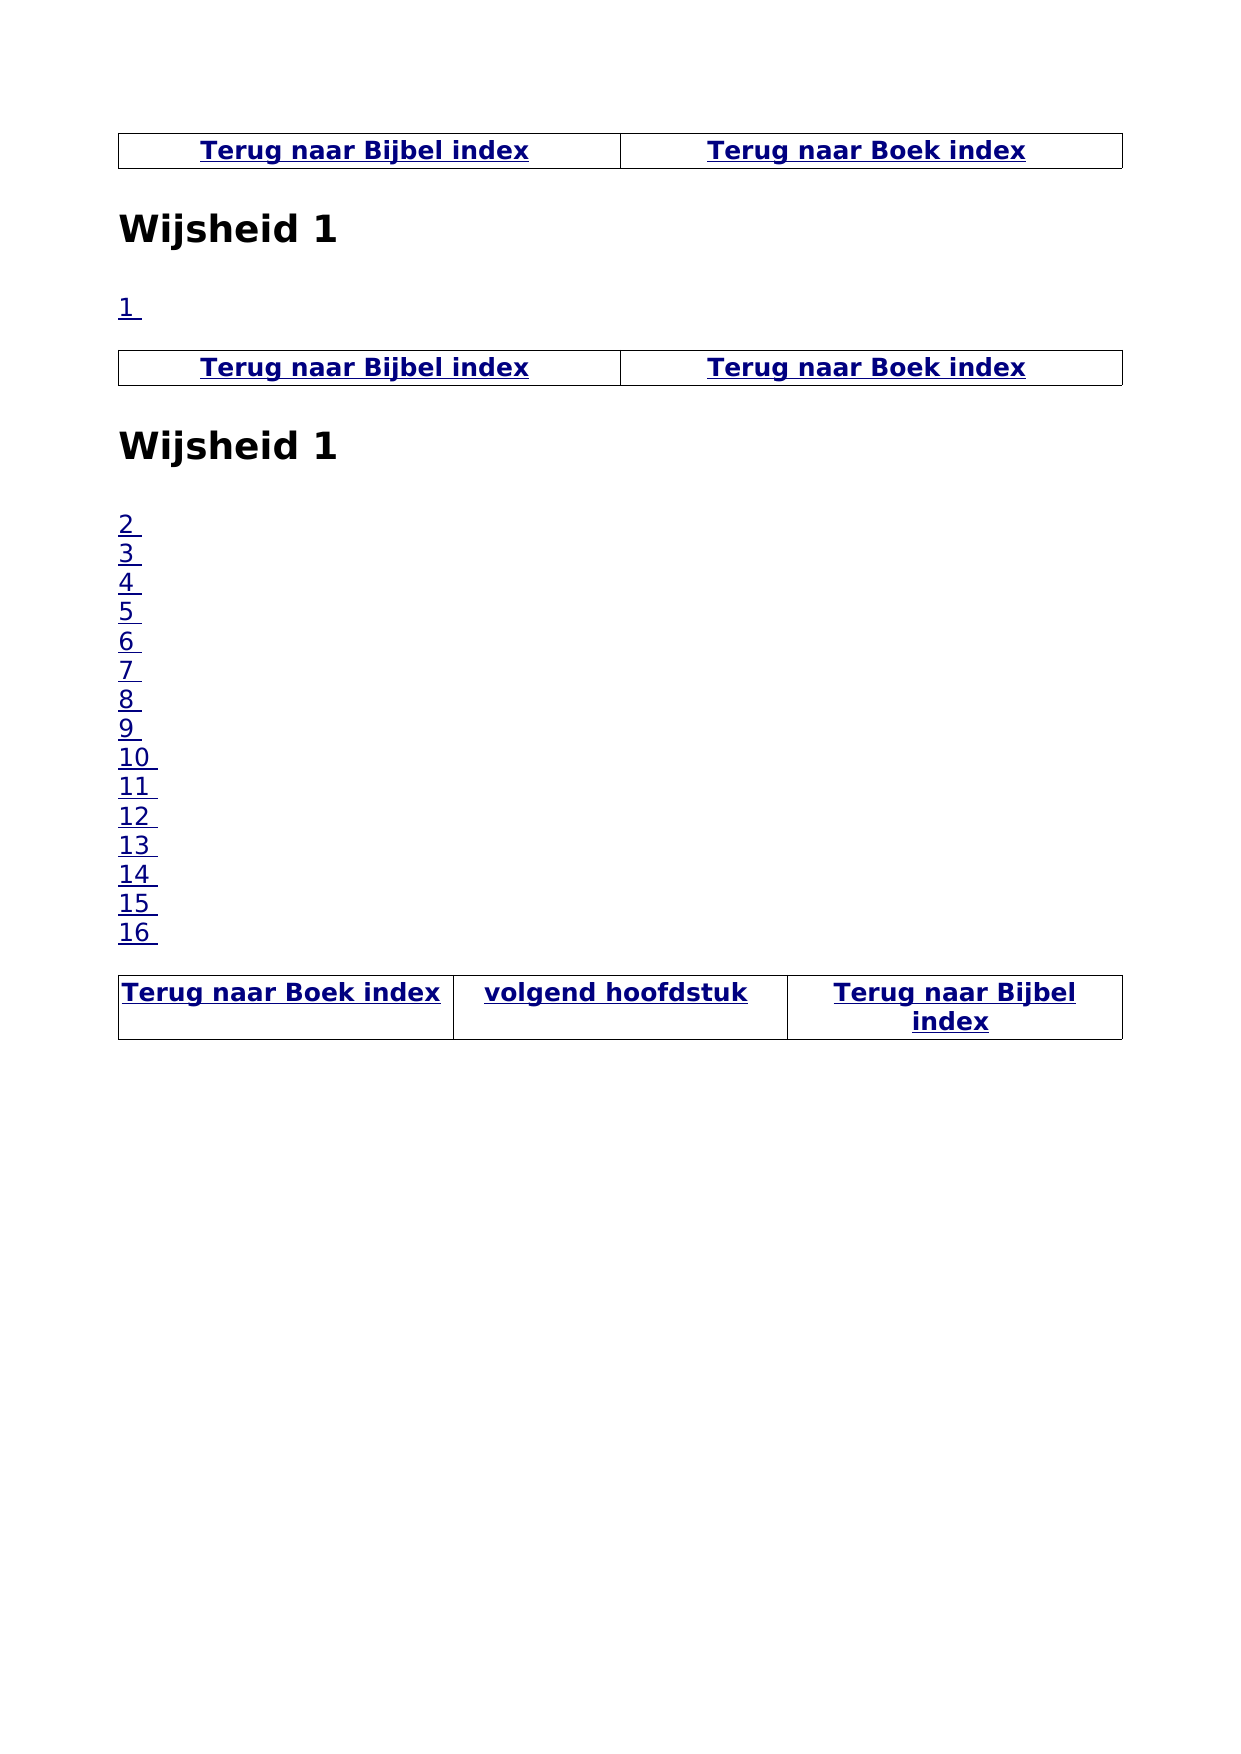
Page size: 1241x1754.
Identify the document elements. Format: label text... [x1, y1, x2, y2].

table_header Terug naar Boek index [621, 351, 1122, 385]
table_header Terug naar Boek index [119, 976, 453, 1039]
text 1 [118, 264, 1122, 322]
subtitle Wijsheid 1 [118, 425, 1122, 468]
table_header Terug naar Boek index [621, 134, 1122, 168]
table_header volgend hoofdstuk [454, 976, 787, 1039]
text 2 3 4 5 6 7 8 9 10 11 12 13 14 15 16 [118, 481, 1122, 947]
table_header Terug naar Bijbel index [119, 351, 620, 385]
table_header Terug naar Bijbel index [119, 134, 620, 168]
table_header Terug naar Bijbel index [788, 976, 1122, 1039]
subtitle Wijsheid 1 [118, 208, 1122, 252]
